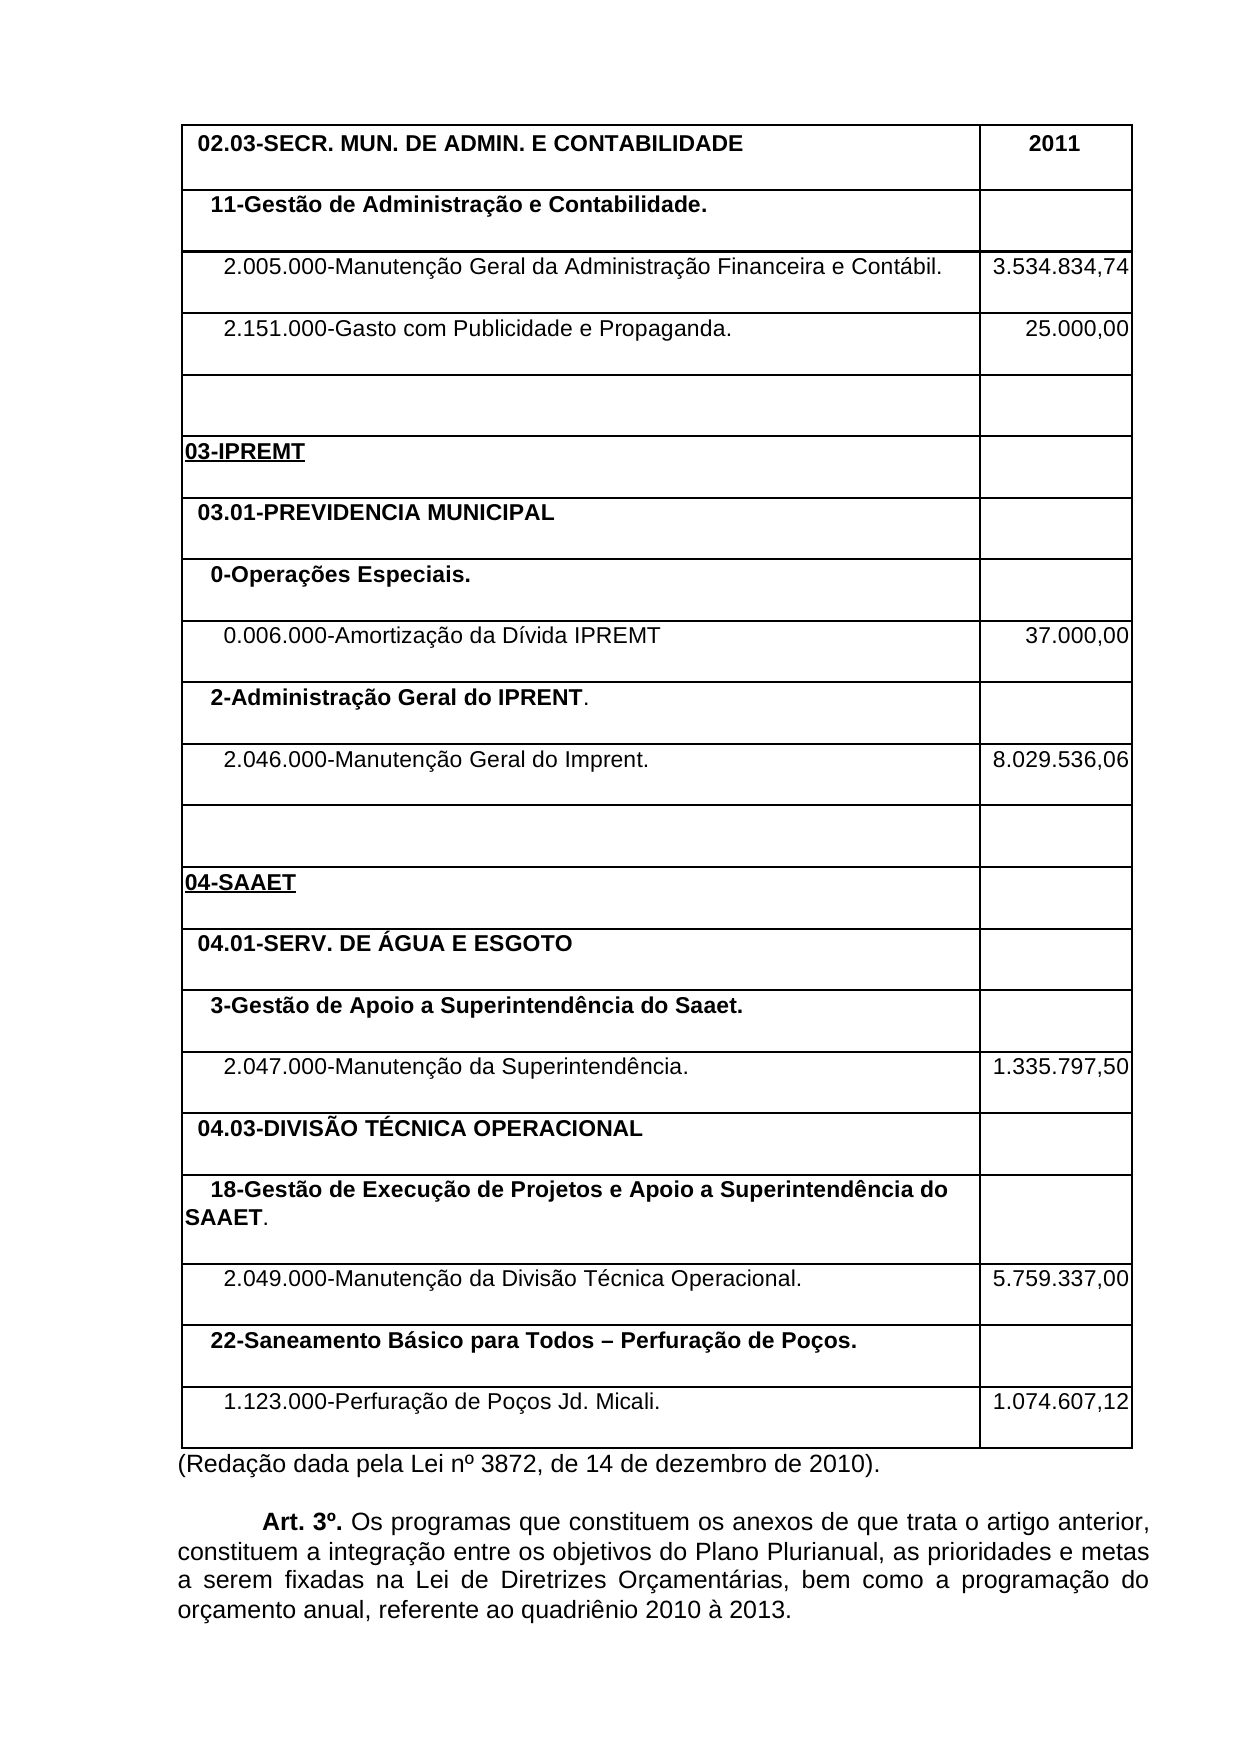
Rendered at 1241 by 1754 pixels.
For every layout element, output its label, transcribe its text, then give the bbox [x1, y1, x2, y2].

table_cell [981, 1114, 1131, 1174]
table_cell 0.006.000-Amortização da Dívida IPREMT [183, 622, 979, 681]
table_cell 3.534.834,74 [981, 253, 1131, 312]
text (Redação dada pela Lei nº 3872, de 14 de dezembro de 2010). [177, 1449, 1152, 1478]
table_cell [183, 806, 979, 866]
table_header 02.03-SECR. MUN. DE ADMIN. E CONTABILIDADE [183, 126, 979, 189]
table_cell 18-Gestão de Execução de Projetos e Apoio a Superintendência do SAAET. [183, 1176, 979, 1262]
table_cell [981, 191, 1131, 250]
table_cell 0-Operações Especiais. [183, 560, 979, 620]
table_cell 2.005.000-Manutenção Geral da Administração Financeira e Contábil. [183, 253, 979, 312]
table_cell 1.123.000-Perfuração de Poços Jd. Micali. [183, 1388, 979, 1447]
table_cell 2-Administração Geral do IPRENT. [183, 683, 979, 743]
table_cell [981, 683, 1131, 743]
table_cell [981, 437, 1131, 497]
table_cell [981, 560, 1131, 620]
table_cell 2.046.000-Manutenção Geral do Imprent. [183, 745, 979, 804]
table_cell [981, 868, 1131, 927]
table_cell 25.000,00 [981, 314, 1131, 373]
table_cell [183, 376, 979, 435]
table_cell 04.03-DIVISÃO TÉCNICA OPERACIONAL [183, 1114, 979, 1174]
table_cell 1.074.607,12 [981, 1388, 1131, 1447]
table_cell 11-Gestão de Administração e Contabilidade. [183, 191, 979, 250]
table_cell [981, 499, 1131, 558]
table_header 2011 [981, 126, 1131, 189]
table_cell [981, 806, 1131, 866]
table_cell 8.029.536,06 [981, 745, 1131, 804]
table_cell 22-Saneamento Básico para Todos – Perfuração de Poços. [183, 1326, 979, 1386]
table_cell 04.01-SERV. DE ÁGUA E ESGOTO [183, 930, 979, 989]
table_cell 03-IPREMT [183, 437, 979, 497]
table_cell [981, 1326, 1131, 1386]
table_cell 03.01-PREVIDENCIA MUNICIPAL [183, 499, 979, 558]
table_cell [981, 930, 1131, 989]
table_cell 5.759.337,00 [981, 1265, 1131, 1324]
table_cell 04-SAAET [183, 868, 979, 927]
text Art. 3º. Os programas que constituem os anexos de que trata o artigo anterior, constituem a integração entre os objetivos do Plano Plurianual, as prioridades e metas a serem fixadas na Lei de Diretrizes Orçamentárias, bem como a programação do orçamento anual, referente ao quadriênio 2010 à 2013. [177, 1507, 1152, 1623]
table_cell 1.335.797,50 [981, 1053, 1131, 1112]
table_cell 2.047.000-Manutenção da Superintendência. [183, 1053, 979, 1112]
table_cell [981, 1176, 1131, 1262]
table_cell [981, 991, 1131, 1051]
table_cell 37.000,00 [981, 622, 1131, 681]
table_cell 3-Gestão de Apoio a Superintendência do Saaet. [183, 991, 979, 1051]
table_cell [981, 376, 1131, 435]
table_cell 2.049.000-Manutenção da Divisão Técnica Operacional. [183, 1265, 979, 1324]
table_cell 2.151.000-Gasto com Publicidade e Propaganda. [183, 314, 979, 373]
